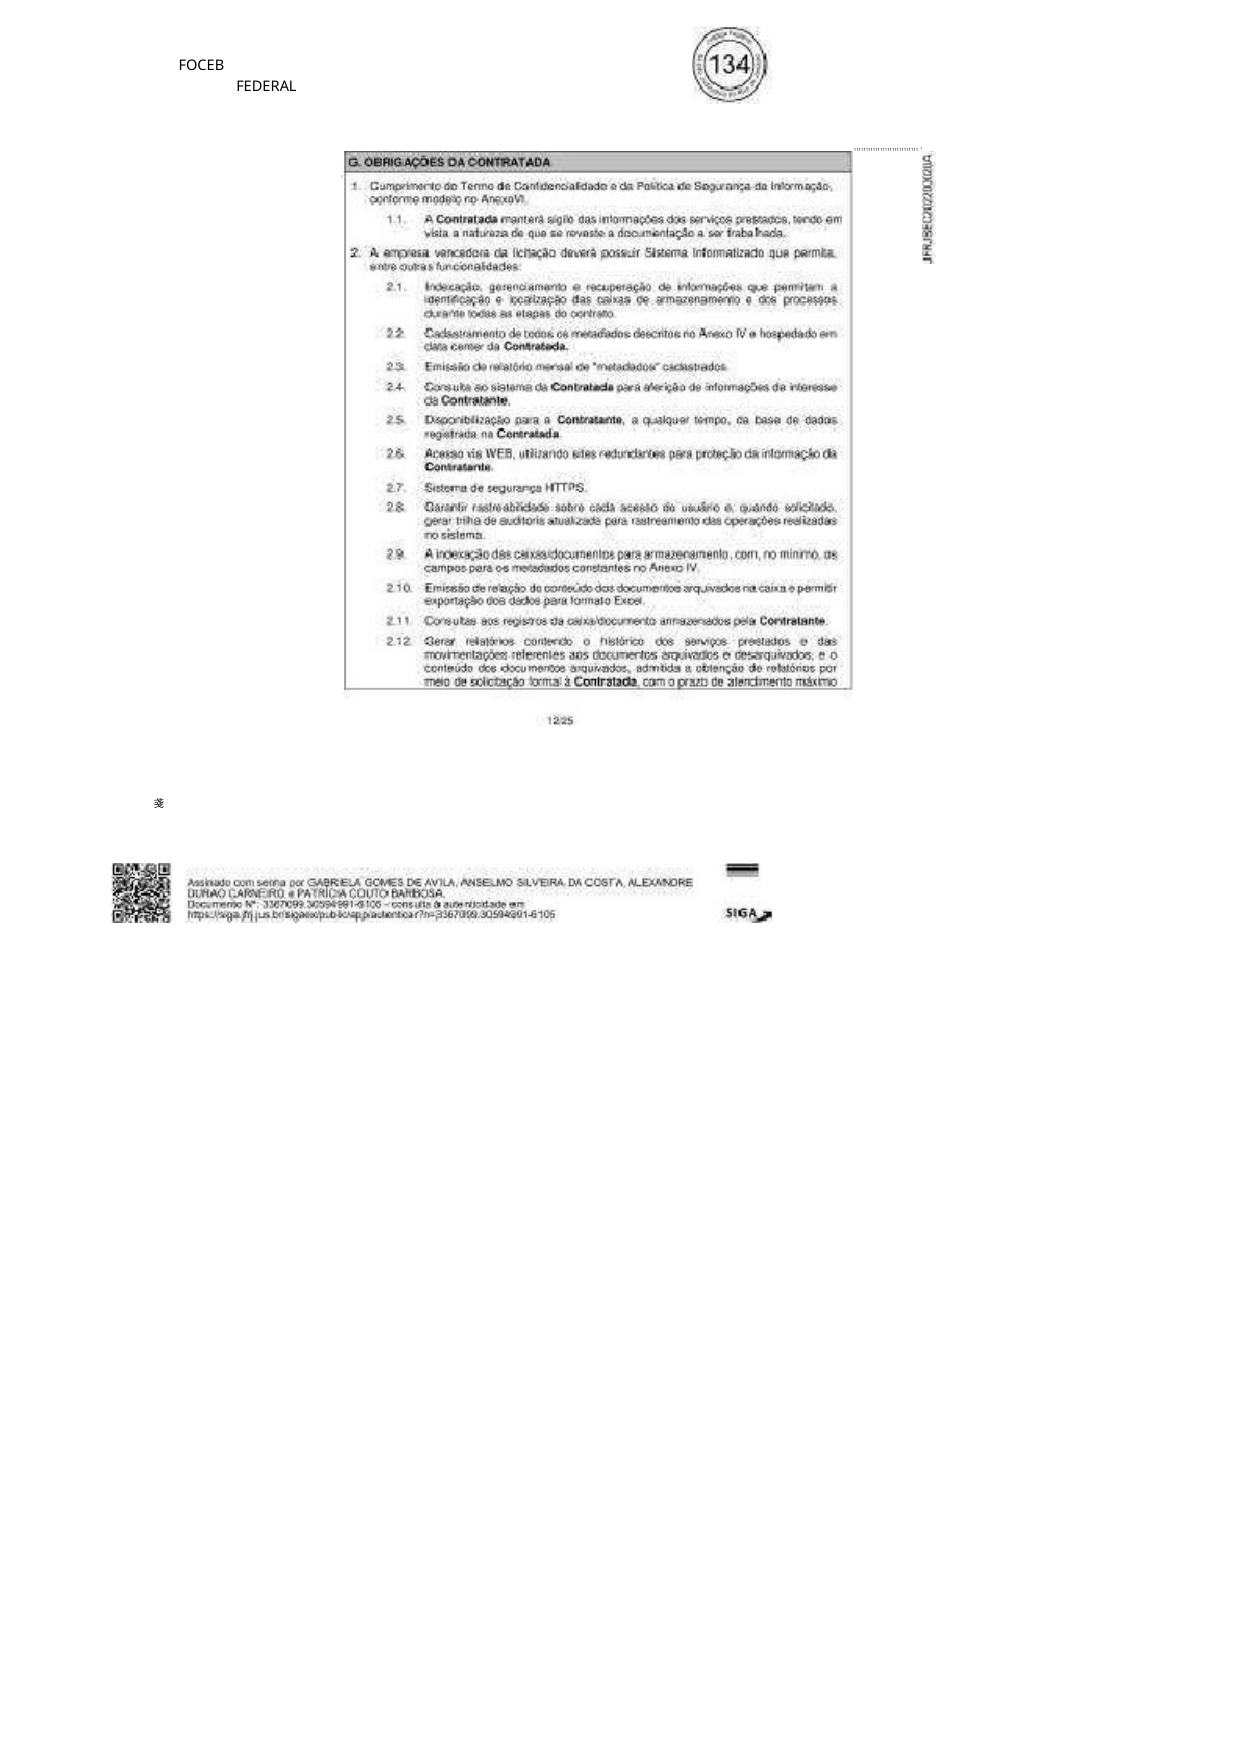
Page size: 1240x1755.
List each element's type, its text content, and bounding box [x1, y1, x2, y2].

text 戔 [153, 797, 1089, 811]
text 111111111111111111111111111「 [153, 147, 1089, 725]
